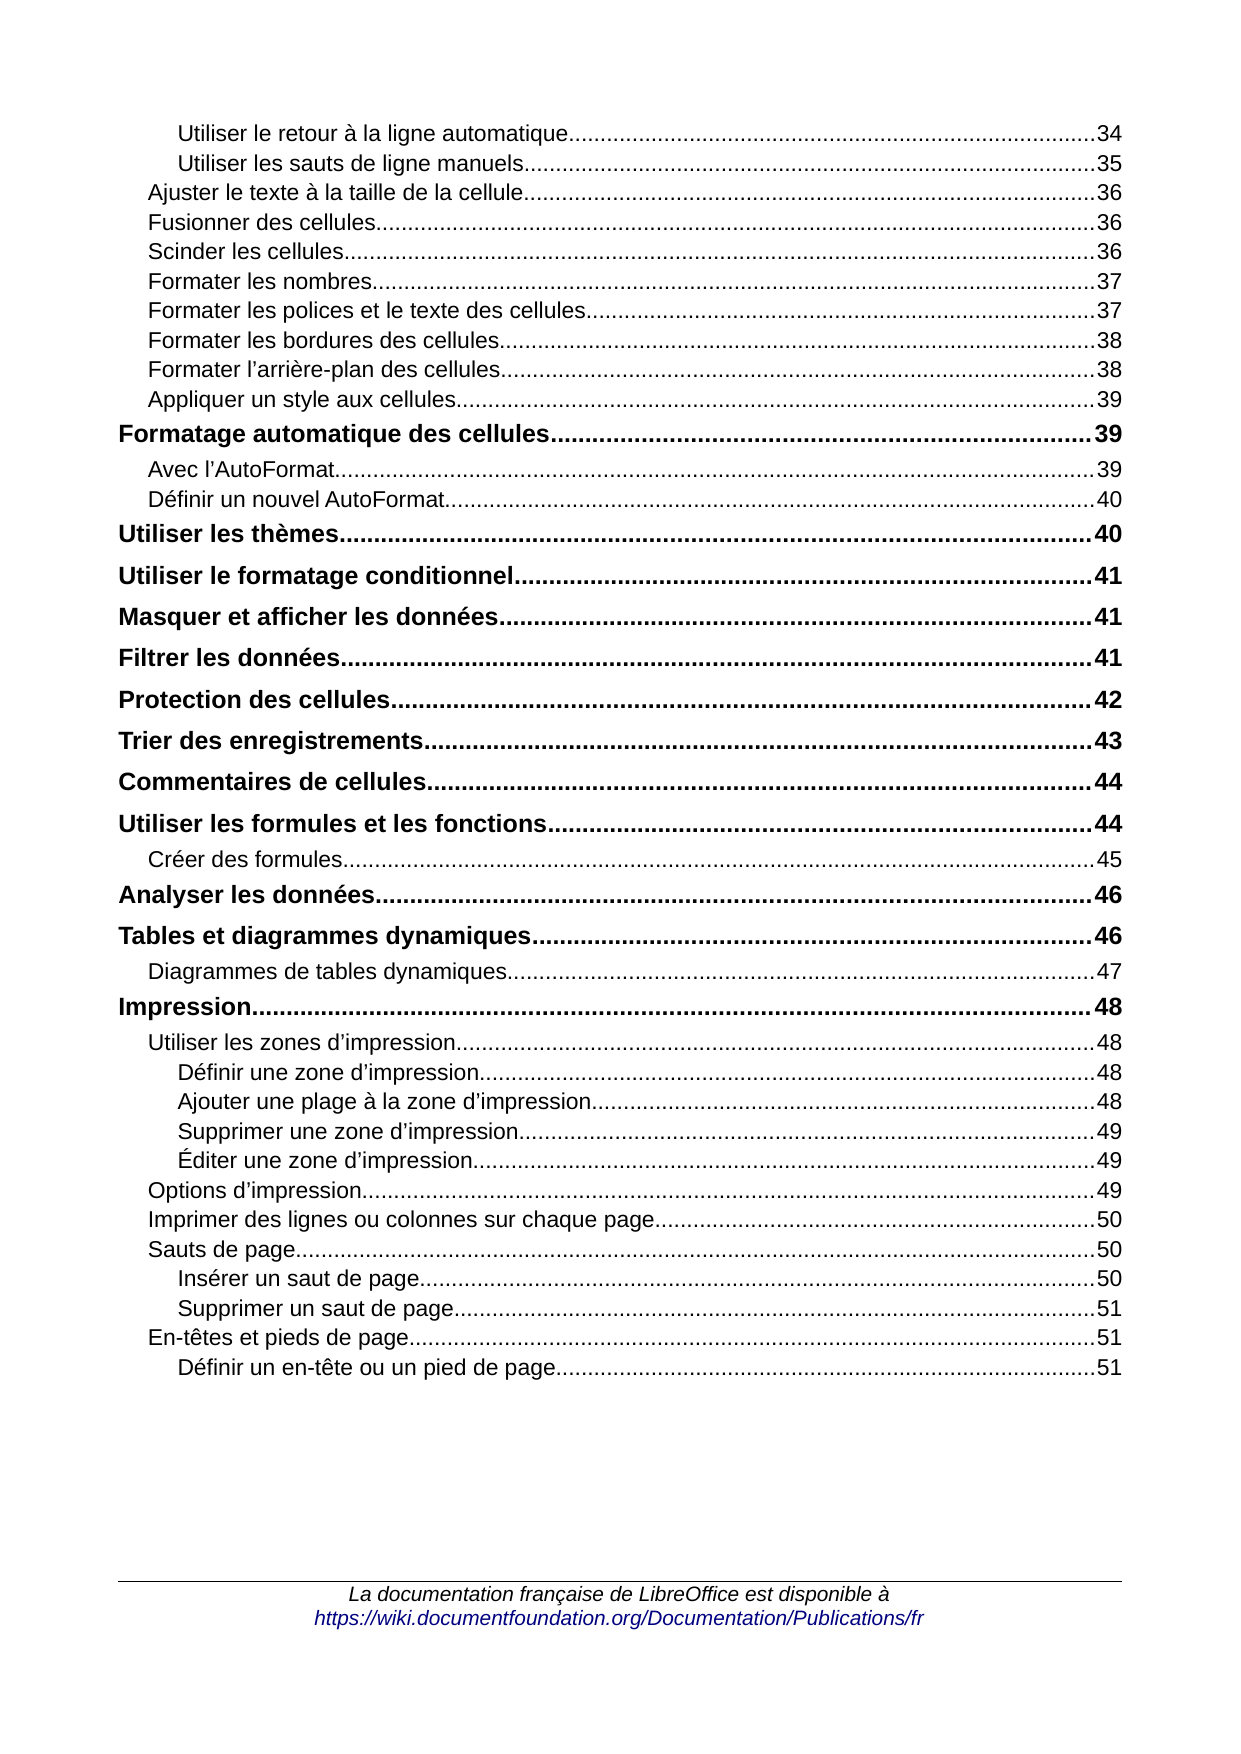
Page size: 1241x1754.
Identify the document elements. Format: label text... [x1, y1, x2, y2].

text Formater les polices et le texte des cellules 37 [148, 295, 1122, 324]
text Protection des cellules 42 [118, 684, 1122, 714]
text Appliquer un style aux cellules 39 [148, 383, 1122, 413]
text Diagrammes de tables dynamiques 47 [148, 956, 1122, 986]
text Utiliser les sauts de ligne manuels 35 [177, 148, 1122, 177]
text Créer des formules 45 [148, 844, 1122, 873]
text Formater les nombres 37 [148, 266, 1122, 295]
text Imprimer des lignes ou colonnes sur chaque page 50 [148, 1204, 1122, 1233]
text Supprimer un saut de page 51 [177, 1292, 1122, 1322]
text Sauts de page 50 [148, 1233, 1122, 1263]
text Définir une zone d’impression 48 [177, 1057, 1122, 1086]
text Avec l’AutoFormat 39 [148, 454, 1122, 484]
text Filtrer les données 41 [118, 643, 1122, 673]
text Trier des enregistrements 43 [118, 726, 1122, 755]
text Analyser les données 46 [118, 879, 1122, 909]
text Définir un en-tête ou un pied de page 51 [177, 1351, 1122, 1381]
text Utiliser le formatage conditionnel 41 [118, 561, 1122, 590]
text Commentaires de cellules 44 [118, 767, 1122, 797]
text Options d’impression 49 [148, 1174, 1122, 1204]
text Fusionner des cellules 36 [148, 207, 1122, 236]
text Éditer une zone d’impression 49 [177, 1145, 1122, 1174]
text Ajuster le texte à la taille de la cellule 36 [148, 177, 1122, 207]
text Supprimer une zone d’impression 49 [177, 1116, 1122, 1145]
text Utiliser les formules et les fonctions 44 [118, 809, 1122, 838]
text Utiliser les thèmes 40 [118, 519, 1122, 549]
text Scinder les cellules 36 [148, 236, 1122, 266]
text En-têtes et pieds de page 51 [148, 1322, 1122, 1351]
text Tables et diagrammes dynamiques 46 [118, 921, 1122, 950]
text Masquer et afficher les données 41 [118, 602, 1122, 631]
text Impression 48 [118, 992, 1122, 1021]
text Ajouter une plage à la zone d’impression 48 [177, 1086, 1122, 1116]
text Utiliser les zones d’impression 48 [148, 1027, 1122, 1057]
text Définir un nouvel AutoFormat 40 [148, 484, 1122, 513]
text Insérer un saut de page 50 [177, 1263, 1122, 1292]
text Formatage automatique des cellules 39 [118, 419, 1122, 448]
text Utiliser le retour à la ligne automatique 34 [177, 118, 1122, 148]
text Formater les bordures des cellules 38 [148, 324, 1122, 354]
text Formater l’arrière-plan des cellules 38 [148, 354, 1122, 383]
